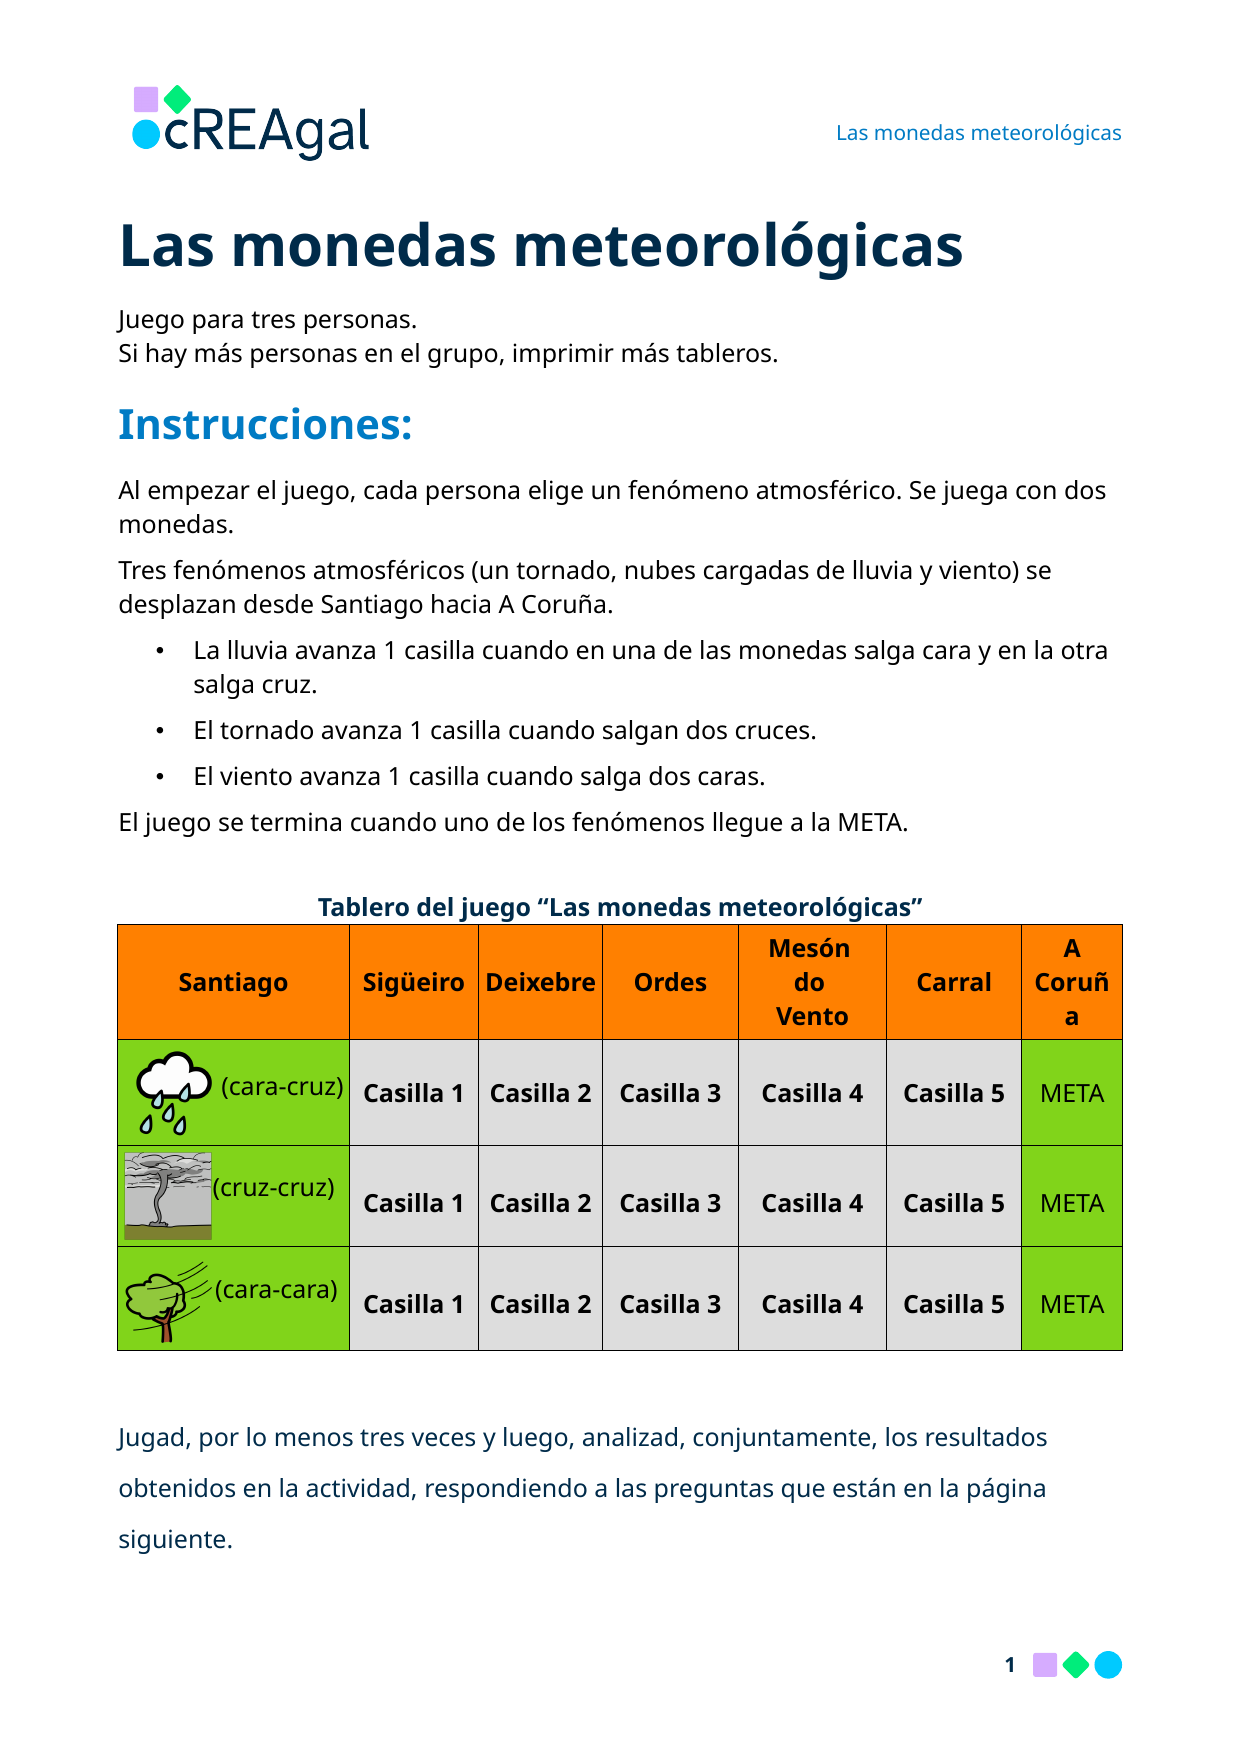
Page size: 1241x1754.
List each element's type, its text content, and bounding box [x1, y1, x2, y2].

list La lluvia avanza 1 casilla cuando en una de las monedas salga cara y en la otra salga cruz. [156, 632, 1122, 700]
picture [123, 1253, 215, 1345]
text Juego para tres personas. [118, 302, 1122, 336]
table_header Santiago [118, 925, 349, 1039]
subtitle Instrucciones: [118, 395, 1122, 452]
table_cell Casilla 1 [350, 1040, 478, 1145]
subtitle Las monedas meteorológicas [118, 204, 1122, 284]
list El tornado avanza 1 casilla cuando salgan dos cruces. [156, 712, 1122, 746]
table_cell Casilla 2 [479, 1247, 602, 1350]
text Tres fenómenos atmosféricos (un tornado, nubes cargadas de lluvia y viento) se desplazan desde Santiago hacia A Coruña. [118, 552, 1122, 620]
table_cell Casilla 5 [887, 1247, 1021, 1350]
text Si hay más personas en el grupo, imprimir más tableros. [118, 336, 1122, 370]
picture [132, 85, 369, 161]
list El viento avanza 1 casilla cuando salga dos caras. [156, 758, 1122, 792]
table_cell (cruz-cruz) [118, 1146, 349, 1246]
text Tablero del juego “Las monedas meteorológicas” [118, 890, 1122, 924]
table_cell META [1022, 1146, 1122, 1246]
table_cell Casilla 4 [739, 1247, 886, 1350]
table_header Carral [887, 925, 1021, 1039]
table_cell Casilla 1 [350, 1247, 478, 1350]
table_cell META [1022, 1247, 1122, 1350]
table_cell Casilla 1 [350, 1146, 478, 1246]
text El juego se termina cuando uno de los fenómenos llegue a la META. [118, 804, 1122, 838]
table_header Mesón do Vento [739, 925, 886, 1039]
text Jugad, por lo menos tres veces y luego, analizad, conjuntamente, los resultados obtenidos en la actividad, respondiendo a las preguntas que están en la página siguiente. [118, 1420, 1122, 1556]
table_cell Casilla 4 [739, 1040, 886, 1145]
table_cell Casilla 2 [479, 1040, 602, 1145]
table_cell (cara-cruz) [118, 1040, 349, 1145]
table_header A Coruña [1022, 925, 1122, 1039]
table_cell Casilla 2 [479, 1146, 602, 1246]
table_cell Casilla 5 [887, 1040, 1021, 1145]
picture [127, 1045, 221, 1140]
table_cell (cara-cara) [118, 1247, 349, 1350]
table_cell Casilla 4 [739, 1146, 886, 1246]
table_cell META [1022, 1040, 1122, 1145]
table_cell Casilla 5 [887, 1146, 1021, 1246]
picture [123, 1151, 213, 1241]
table_header Ordes [603, 925, 738, 1039]
table_header Sigüeiro [350, 925, 478, 1039]
text Al empezar el juego, cada persona elige un fenómeno atmosférico. Se juega con dos monedas. [118, 472, 1122, 540]
table_cell Casilla 3 [603, 1146, 738, 1246]
table_cell Casilla 3 [603, 1247, 738, 1350]
table_header Deixebre [479, 925, 602, 1039]
table_cell Casilla 3 [603, 1040, 738, 1145]
